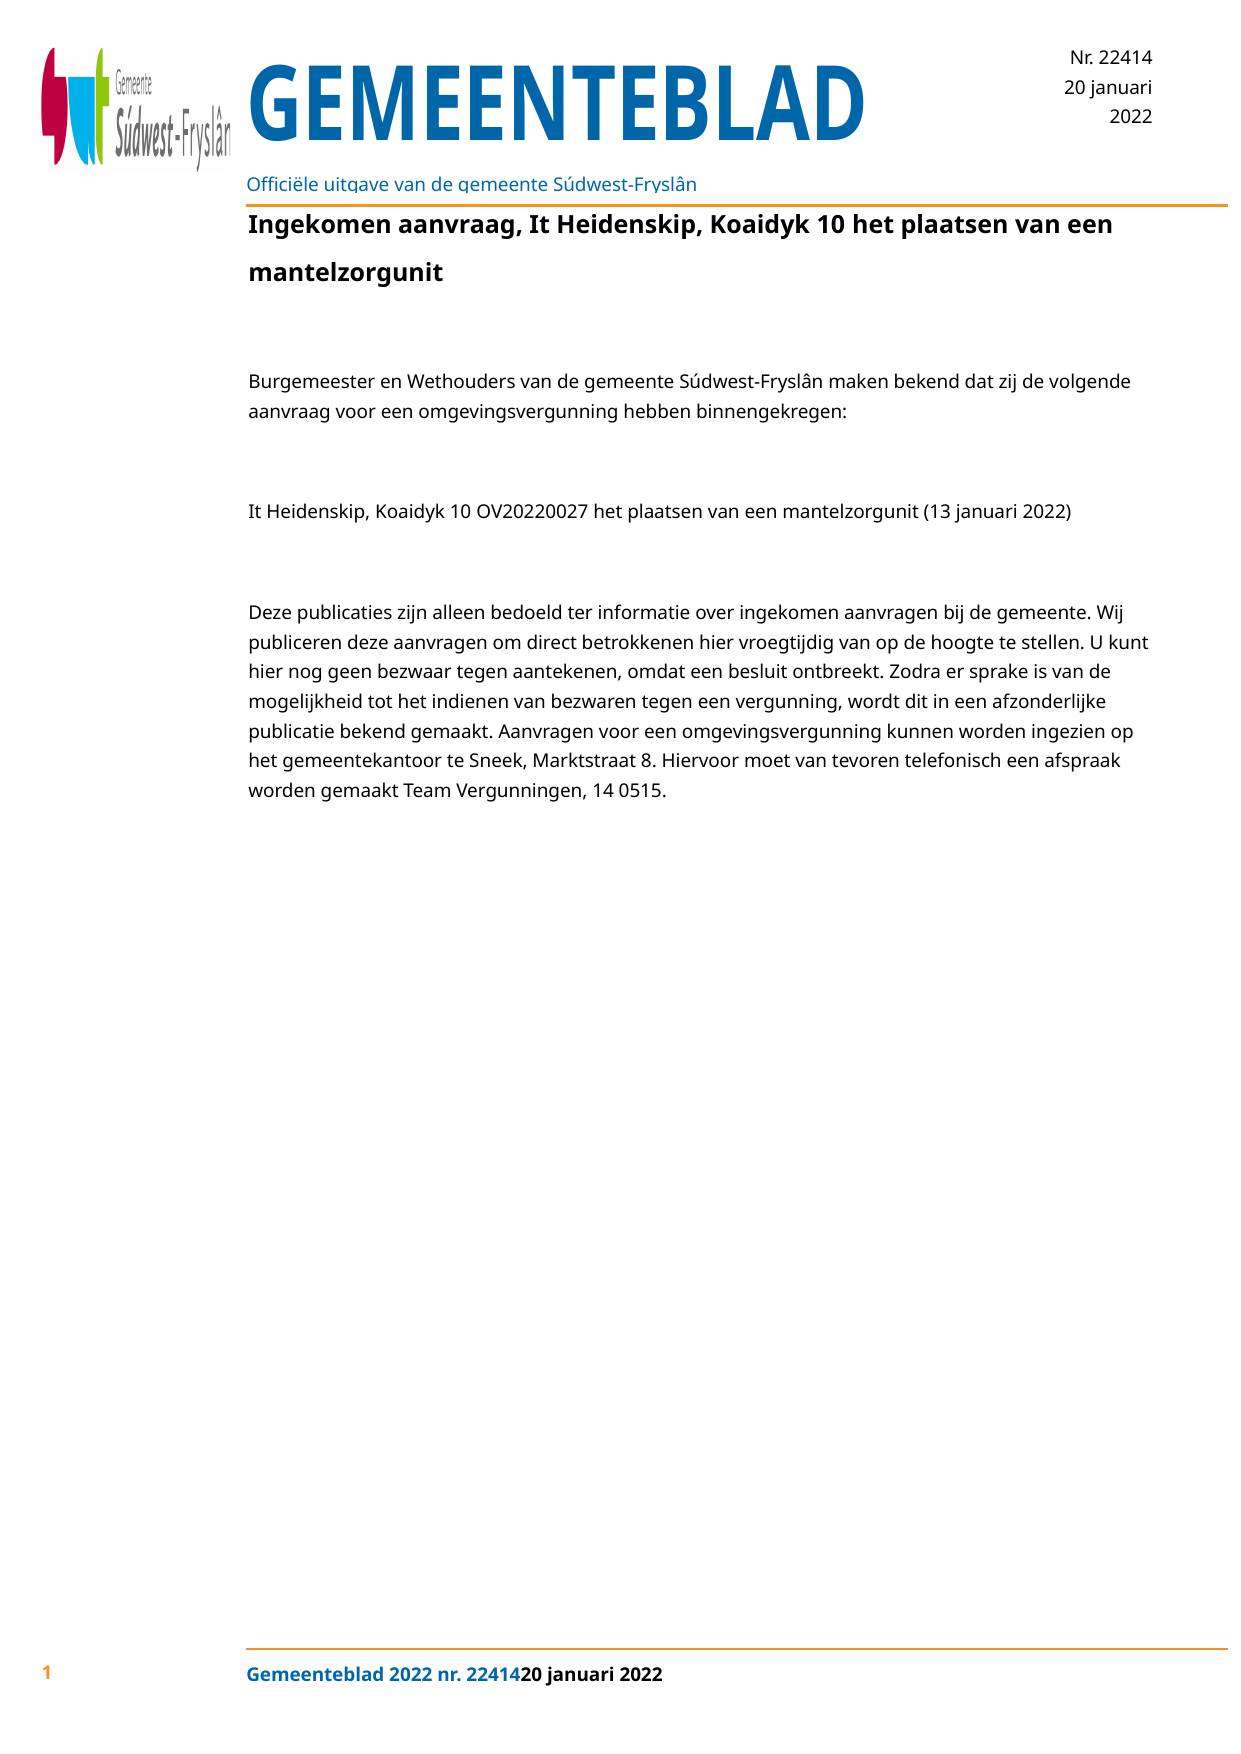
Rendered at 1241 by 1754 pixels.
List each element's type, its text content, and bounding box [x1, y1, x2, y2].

text It Heidenskip, Koaidyk 10 OV20220027 het plaatsen van een mantelzorgunit (13 januari 2022) [248, 499, 1152, 524]
text Ingekomen aanvraag, It Heidenskip, Koaidyk 10 het plaatsen van een mantelzorgunit [248, 207, 1152, 288]
text Deze publicaties zijn alleen bedoeld ter informatie over ingekomen aanvragen bij de gemeente. Wij publiceren deze aanvragen om direct betrokkenen hier vroegtijdig van op de hoogte te stellen. U kunt hier nog geen bezwaar tegen aantekenen, omdat een besluit ontbreekt. Zodra er sprake is van de mogelijkheid tot het indienen van bezwaren tegen een vergunning, wordt dit in een afzonderlijke publicatie bekend gemaakt. Aanvragen voor een omgevingsvergunning kunnen worden ingezien op het gemeentekantoor te Sneek, Marktstraat 8. Hiervoor moet van tevoren telefonisch een afspraak worden gemaakt Team Vergunningen, 14 0515. [248, 599, 1152, 803]
text Burgemeester en Wethouders van de gemeente Súdwest-Fryslân maken bekend dat zij de volgende aanvraag voor een omgevingsvergunning hebben binnengekregen: [248, 368, 1152, 424]
picture [41, 47, 231, 172]
